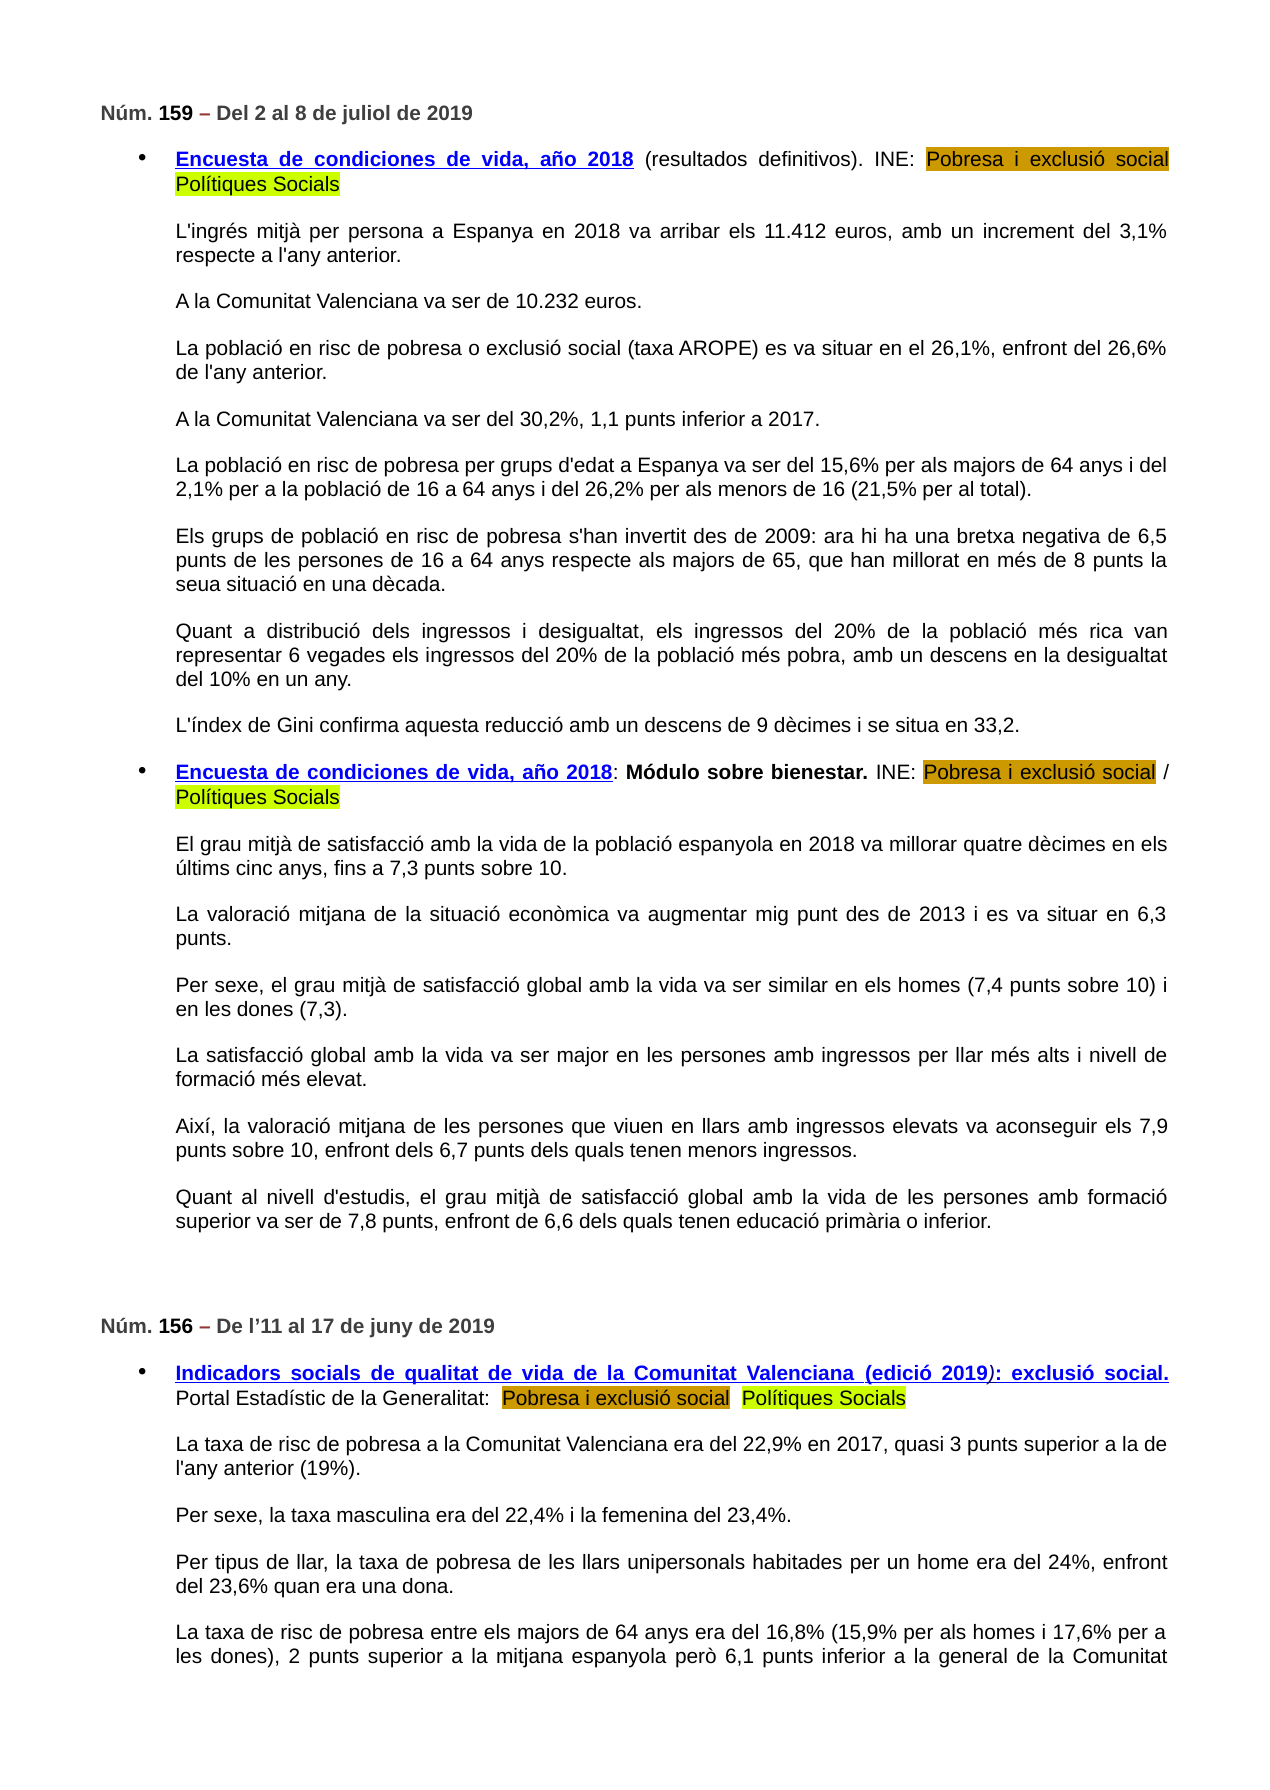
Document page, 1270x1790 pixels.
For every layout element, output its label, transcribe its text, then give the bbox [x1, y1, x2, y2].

text La població en risc de pobresa per grups d'edat a Espanya va ser del 15,6% per als majors de 64 anys i del 2,1% per a la població de 16 a 64 anys i del 26,2% per als menors de 16 (21,5% per al total). [175, 453, 1169, 501]
text Així, la valoració mitjana de les persones que viuen en llars amb ingressos elevats va aconseguir els 7,9 punts sobre 10, enfront dels 6,7 punts dels quals tenen menors ingressos. [175, 1114, 1169, 1162]
text La taxa de risc de pobresa entre els majors de 64 anys era del 16,8% (15,9% per als homes i 17,6% per a les dones), 2 punts superior a la mitjana espanyola però 6,1 punts inferior a la general de la Comunitat [175, 1620, 1169, 1668]
text Per sexe, el grau mitjà de satisfacció global amb la vida va ser similar en els homes (7,4 punts sobre 10) i en les dones (7,3). [175, 973, 1169, 1021]
text L'ingrés mitjà per persona a Espanya en 2018 va arribar els 11.412 euros, amb un increment del 3,1% respecte a l'any anterior. [175, 219, 1169, 267]
list Encuesta de condiciones de vida, año 2018: Módulo sobre bienestar. INE: Pobresa i exclusió social / Polítiques Socials [138, 760, 1169, 809]
text Els grups de població en risc de pobresa s'han invertit des de 2009: ara hi ha una bretxa negativa de 6,5 punts de les persones de 16 a 64 anys respecte als majors de 65, que han millorat en més de 8 punts la seua situació en una dècada. [175, 524, 1169, 596]
list Encuesta de condiciones de vida, año 2018 (resultados definitivos). INE: Pobresa i exclusió social Polítiques Socials [138, 147, 1169, 196]
text Per sexe, la taxa masculina era del 22,4% i la femenina del 23,4%. [175, 1503, 1169, 1527]
text Núm. 156 – De l’11 al 17 de juny de 2019 [100, 1314, 1169, 1338]
text A la Comunitat Valenciana va ser del 30,2%, 1,1 punts inferior a 2017. [175, 407, 1169, 431]
text A la Comunitat Valenciana va ser de 10.232 euros. [175, 289, 1169, 313]
text La taxa de risc de pobresa a la Comunitat Valenciana era del 22,9% en 2017, quasi 3 punts superior a la de l'any anterior (19%). [175, 1432, 1169, 1480]
text La població en risc de pobresa o exclusió social (taxa AROPE) es va situar en el 26,1%, enfront del 26,6% de l'any anterior. [175, 336, 1169, 384]
text El grau mitjà de satisfacció amb la vida de la població espanyola en 2018 va millorar quatre dècimes en els últims cinc anys, fins a 7,3 punts sobre 10. [175, 831, 1169, 879]
text Núm. 159 – Del 2 al 8 de juliol de 2019 [100, 100, 1169, 124]
list Indicadors socials de qualitat de vida de la Comunitat Valenciana (edició 2019): exclusió social. Portal Estadístic de la Generalitat: Pobresa i exclusió social Polítiques Socials [138, 1361, 1169, 1409]
text Quant a distribució dels ingressos i desigualtat, els ingressos del 20% de la població més rica van representar 6 vegades els ingressos del 20% de la població més pobra, amb un descens en la desigualtat del 10% en un any. [175, 618, 1169, 690]
text L'índex de Gini confirma aquesta reducció amb un descens de 9 dècimes i se situa en 33,2. [175, 713, 1169, 737]
text Per tipus de llar, la taxa de pobresa de les llars unipersonals habitades per un home era del 24%, enfront del 23,6% quan era una dona. [175, 1549, 1169, 1597]
text La valoració mitjana de la situació econòmica va augmentar mig punt des de 2013 i es va situar en 6,3 punts. [175, 902, 1169, 950]
text Quant al nivell d'estudis, el grau mitjà de satisfacció global amb la vida de les persones amb formació superior va ser de 7,8 punts, enfront de 6,6 dels quals tenen educació primària o inferior. [175, 1184, 1169, 1232]
text La satisfacció global amb la vida va ser major en les persones amb ingressos per llar més alts i nivell de formació més elevat. [175, 1043, 1169, 1091]
